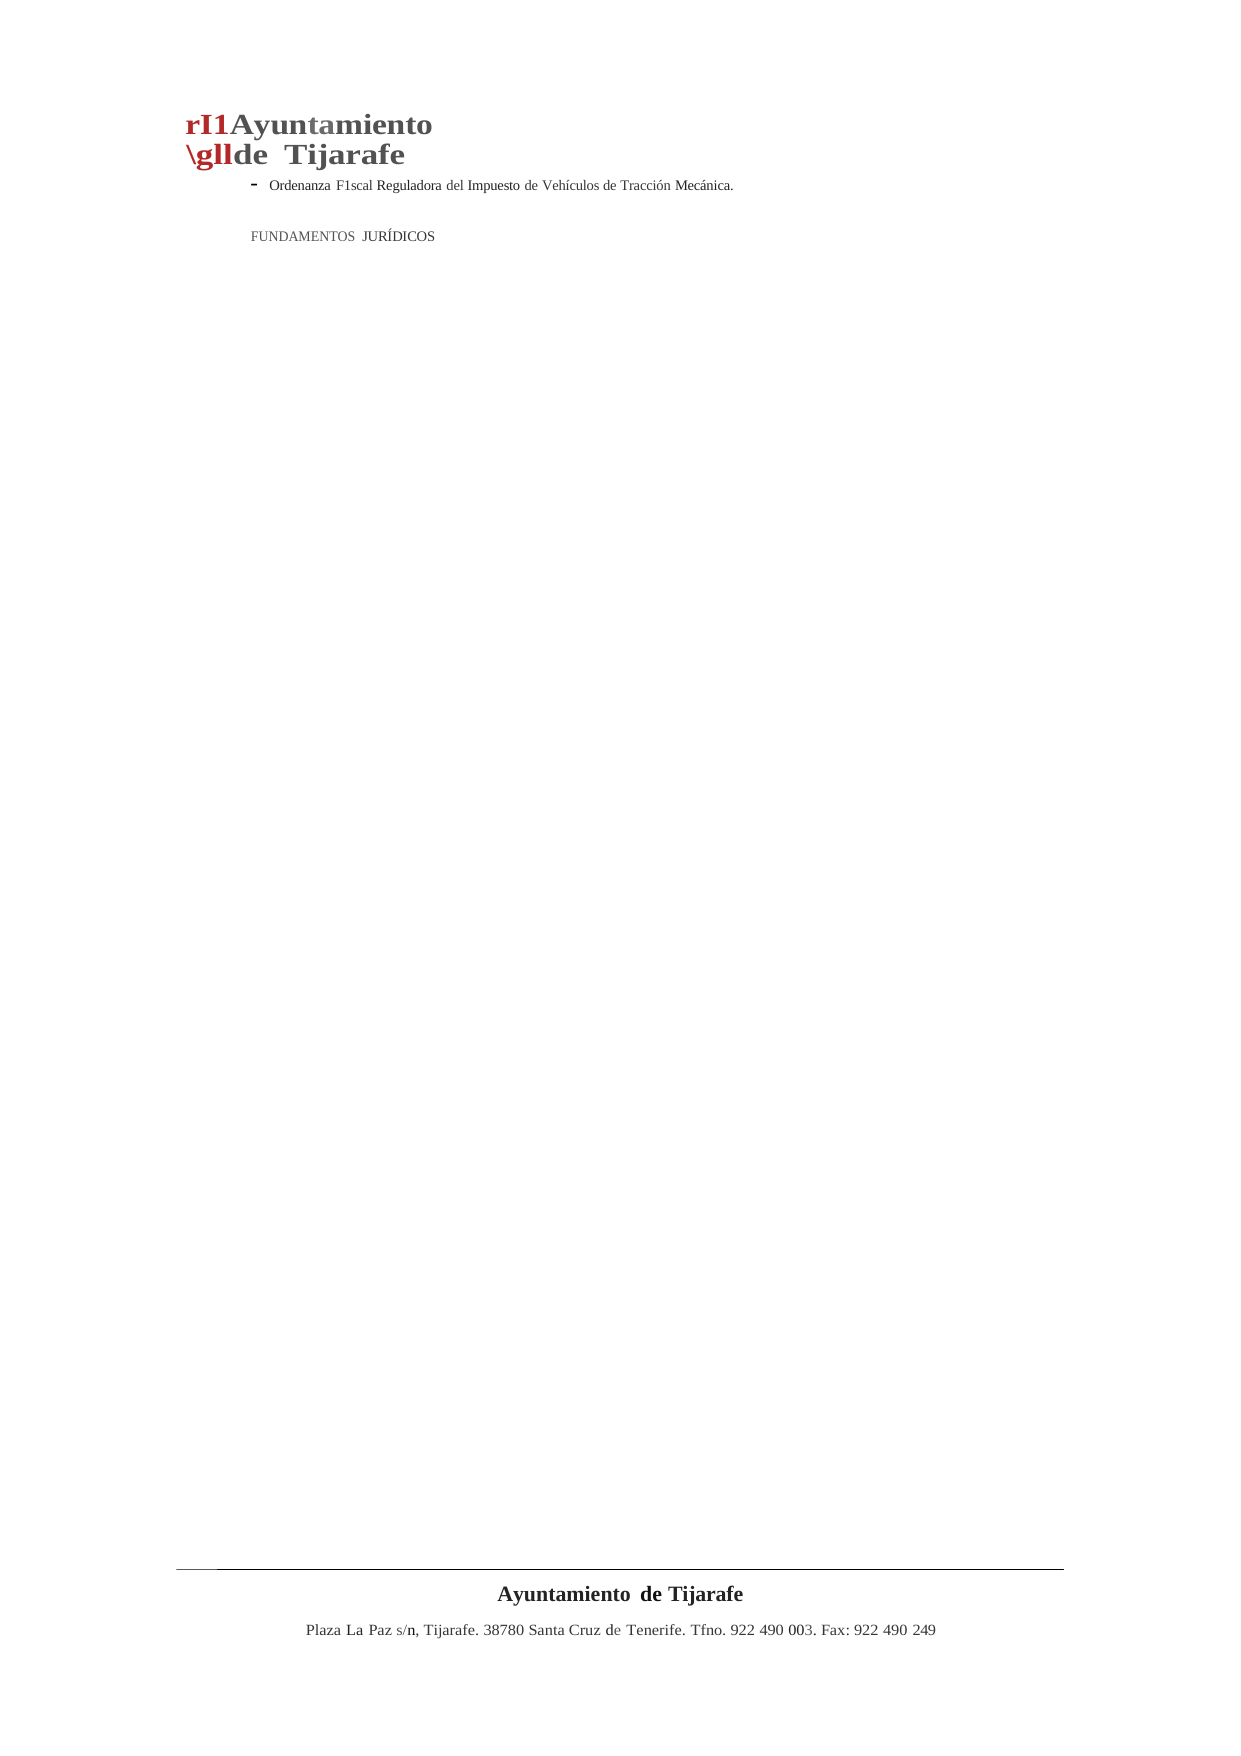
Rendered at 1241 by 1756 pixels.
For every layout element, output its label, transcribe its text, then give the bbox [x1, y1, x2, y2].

list Ordenanza F1scal Reguladora del Impuesto de Vehículos de Tracción Mecánica. [250, 169, 1197, 195]
subtitle FUNDAMENTOS JURÍDICOS [251, 228, 1197, 245]
